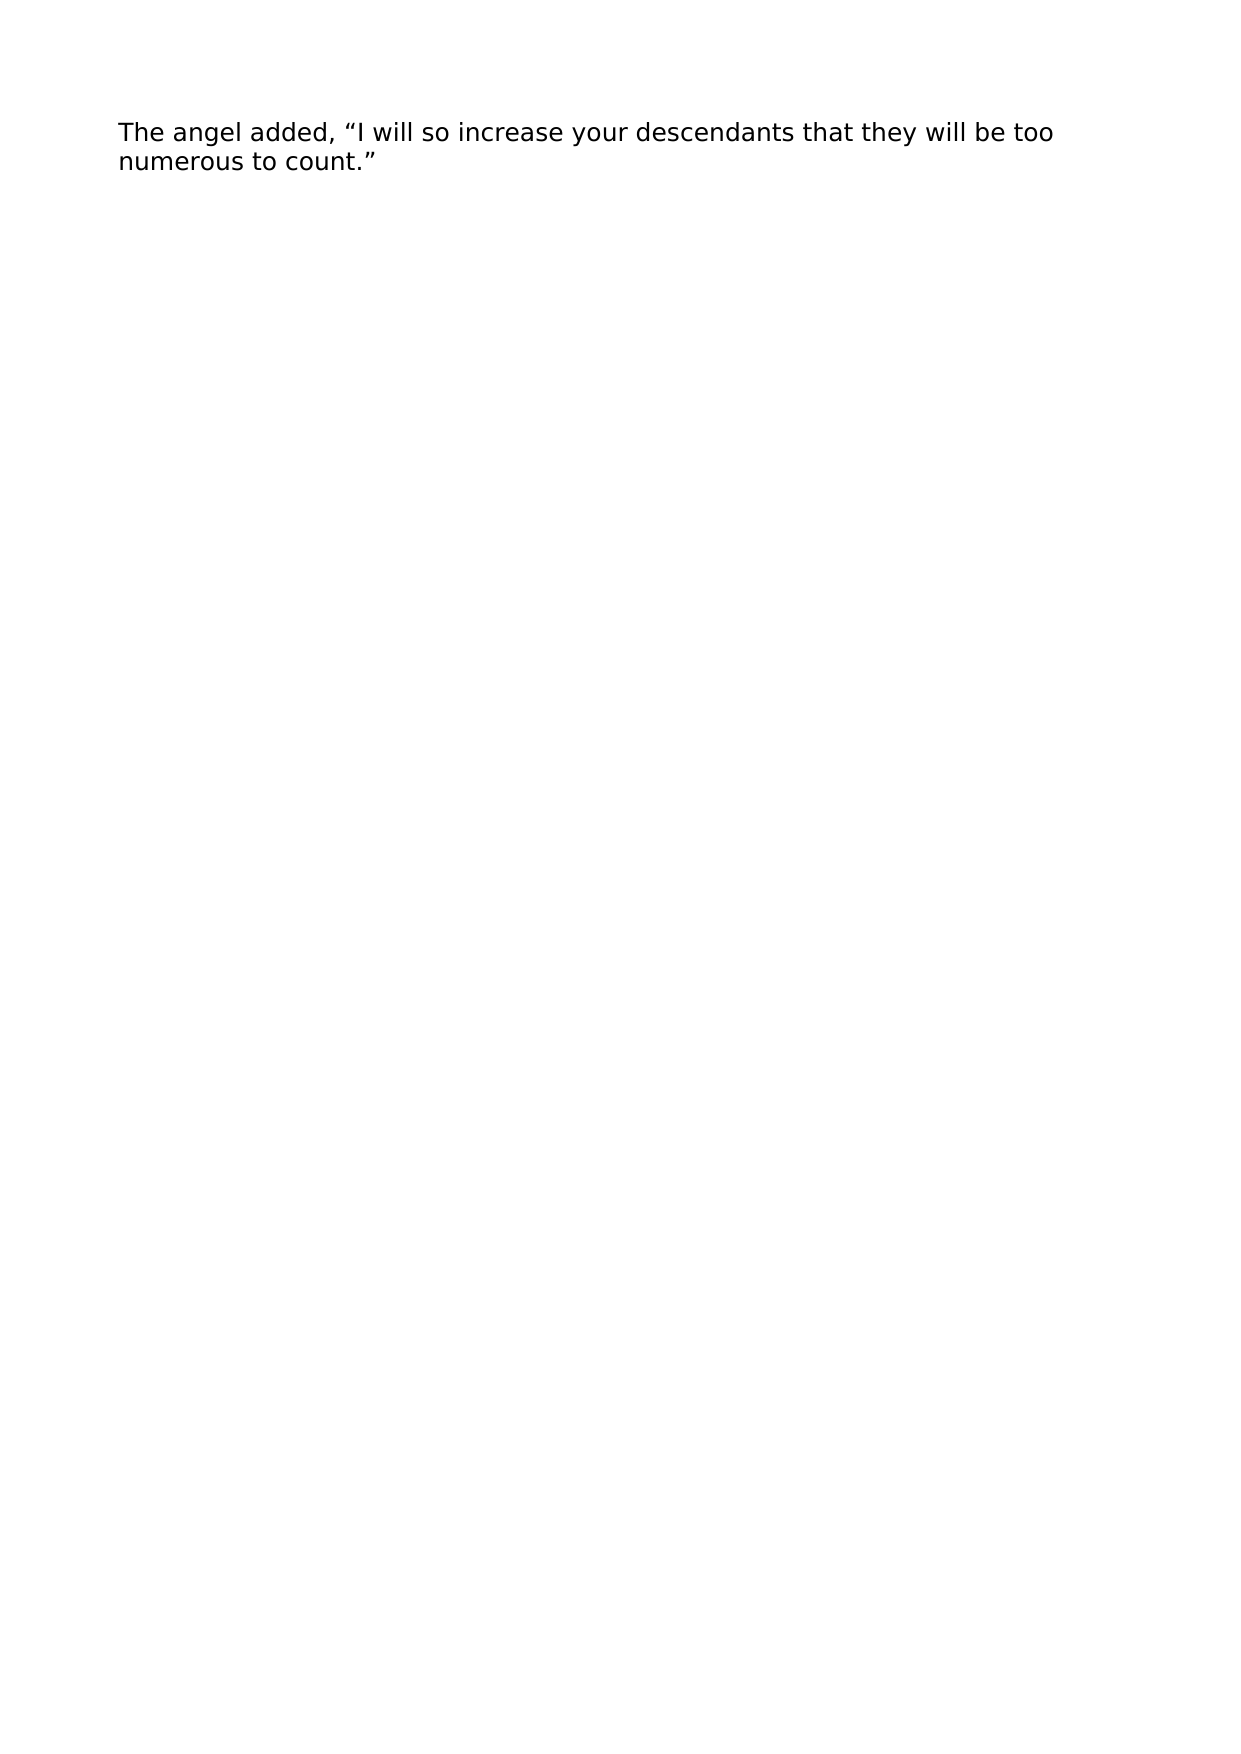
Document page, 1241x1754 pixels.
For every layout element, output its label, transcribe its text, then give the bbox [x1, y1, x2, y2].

text The angel added, “I will so increase your descendants that they will be too numerous to count.” [118, 118, 1122, 176]
